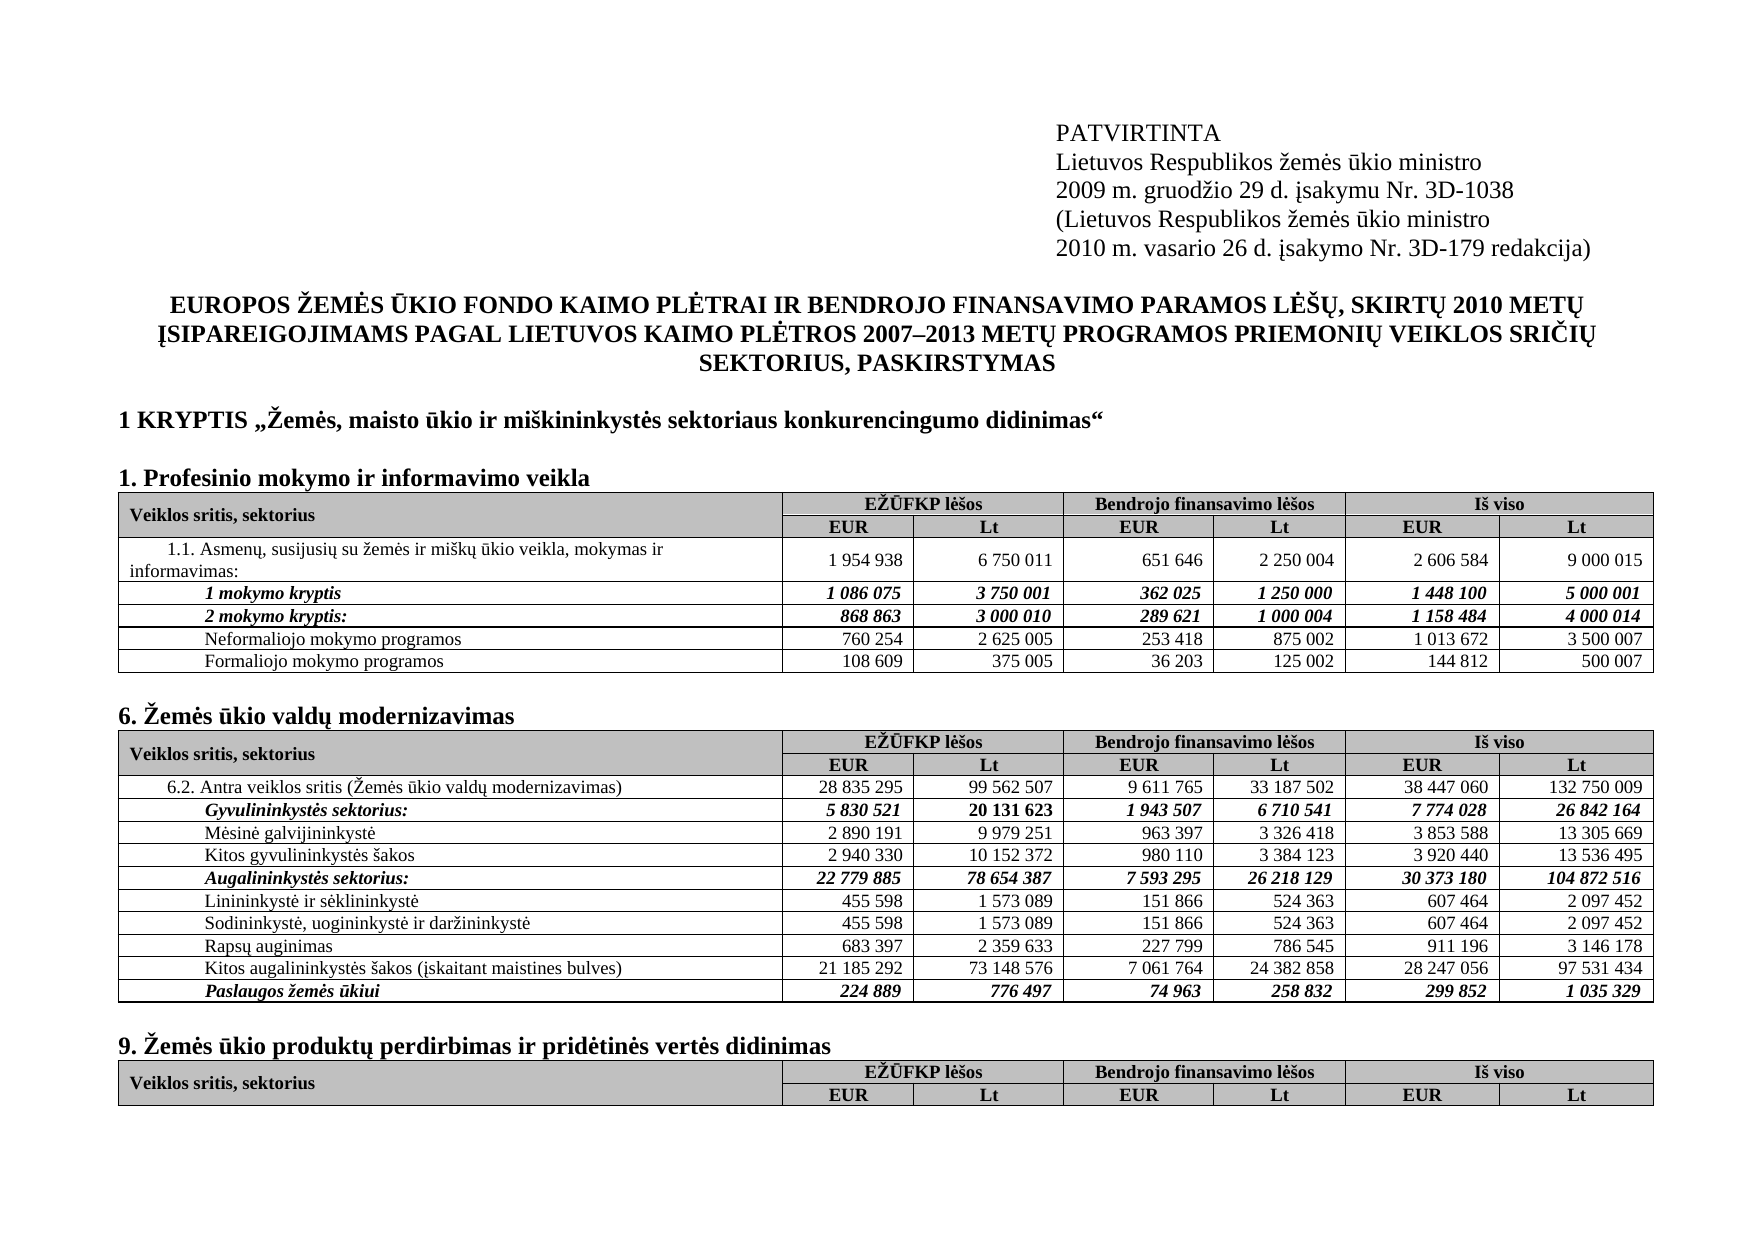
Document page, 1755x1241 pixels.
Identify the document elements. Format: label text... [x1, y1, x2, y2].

table_cell 144 812 [1346, 650, 1499, 672]
table_cell Lt [914, 516, 1063, 537]
table_cell 20 131 623 [914, 799, 1063, 821]
table_cell 7 593 295 [1064, 867, 1213, 888]
table_cell EUR [1346, 516, 1499, 537]
table_cell 97 531 434 [1500, 957, 1653, 979]
table_cell 1 250 000 [1214, 582, 1345, 604]
table_cell 9 000 015 [1500, 538, 1653, 581]
table_cell Kitos augalininkystės šakos (įskaitant maistines bulves) [119, 957, 782, 979]
table_cell 125 002 [1214, 650, 1345, 672]
table_cell 3 146 178 [1500, 935, 1653, 956]
table_cell EUR [1346, 1084, 1499, 1105]
table_cell 1 086 075 [783, 582, 913, 604]
table_header Bendrojo finansavimo lėšos [1064, 731, 1345, 753]
table_cell 6 710 541 [1214, 799, 1345, 821]
table_header Iš viso [1346, 1061, 1653, 1083]
table_cell Linininkystė ir sėklininkystė [119, 890, 782, 911]
table_cell 1 158 484 [1346, 605, 1499, 626]
table_cell 2 mokymo kryptis: [119, 605, 782, 626]
table_cell 108 609 [783, 650, 913, 672]
table_cell 1 448 100 [1346, 582, 1499, 604]
table_cell 104 872 516 [1500, 867, 1653, 888]
table_cell 4 000 014 [1500, 605, 1653, 626]
table_cell 151 866 [1064, 912, 1213, 934]
table_header EŽŪFKP lėšos [783, 1061, 1063, 1083]
table_cell Lt [1500, 754, 1653, 775]
table_header Veiklos sritis, sektorius [119, 731, 782, 775]
table_cell Augalininkystės sektorius: [119, 867, 782, 888]
text EUROPOS ŽEMĖS ŪKIO FONDO KAIMO PLĖTRAI IR BENDROJO FINANSAVIMO PARAMOS LĖŠŲ, SKIRTŲ 2010 METŲ ĮSIPAREIGOJIMAMS PAGAL LIETUVOS KAIMO PLĖTROS 2007–2013 METŲ PROGRAMOS PRIEMONIŲ VEIKLOS SRIČIŲ SEKTORIUS, PASKIRSTYMAS [118, 291, 1636, 377]
table_cell 2 359 633 [914, 935, 1063, 956]
table_cell 760 254 [783, 628, 913, 649]
table_cell Neformaliojo mokymo programos [119, 628, 782, 649]
table_cell Paslaugos žemės ūkiui [119, 980, 782, 1001]
table_cell 1 573 089 [914, 890, 1063, 911]
table_cell 1 954 938 [783, 538, 913, 581]
table_cell 683 397 [783, 935, 913, 956]
table_cell 2 940 330 [783, 844, 913, 866]
table_cell 10 152 372 [914, 844, 1063, 866]
table_cell Sodininkystė, uogininkystė ir daržininkystė [119, 912, 782, 934]
table_cell 455 598 [783, 912, 913, 934]
table_cell 3 326 418 [1214, 822, 1345, 843]
table_cell 2 890 191 [783, 822, 913, 843]
table_cell Rapsų auginimas [119, 935, 782, 956]
table_cell 524 363 [1214, 890, 1345, 911]
table_header Iš viso [1346, 731, 1653, 753]
table_cell 132 750 009 [1500, 776, 1653, 798]
text 1. Profesinio mokymo ir informavimo veikla [118, 463, 1636, 492]
table_cell 224 889 [783, 980, 913, 1001]
text Lietuvos Respublikos žemės ūkio ministro [1056, 147, 1636, 176]
table_cell Lt [1214, 516, 1345, 537]
table_cell 3 000 010 [914, 605, 1063, 626]
table_cell Mėsinė galvijininkystė [119, 822, 782, 843]
table_cell 73 148 576 [914, 957, 1063, 979]
table_cell 3 500 007 [1500, 628, 1653, 649]
table_cell 13 305 669 [1500, 822, 1653, 843]
table_cell 1.1. Asmenų, susijusių su žemės ir miškų ūkio veikla, mokymas ir informavimas: [119, 538, 782, 581]
table_cell 33 187 502 [1214, 776, 1345, 798]
table_cell 28 247 056 [1346, 957, 1499, 979]
table_cell 500 007 [1500, 650, 1653, 672]
table_cell 3 384 123 [1214, 844, 1345, 866]
table_cell Kitos gyvulininkystės šakos [119, 844, 782, 866]
table_cell 26 218 129 [1214, 867, 1345, 888]
table_cell 28 835 295 [783, 776, 913, 798]
table_cell 524 363 [1214, 912, 1345, 934]
table_cell 2 097 452 [1500, 912, 1653, 934]
table_cell 5 000 001 [1500, 582, 1653, 604]
text (Lietuvos Respublikos žemės ūkio ministro [1056, 204, 1636, 233]
table_header Bendrojo finansavimo lėšos [1064, 1061, 1345, 1083]
table_cell 2 250 004 [1214, 538, 1345, 581]
table_cell EUR [1064, 1084, 1213, 1105]
table_cell 963 397 [1064, 822, 1213, 843]
table_cell 22 779 885 [783, 867, 913, 888]
table_cell 258 832 [1214, 980, 1345, 1001]
text 1 KRYPTIS „Žemės, maisto ūkio ir miškininkystės sektoriaus konkurencingumo didinimas“ [118, 406, 1636, 434]
text 9. Žemės ūkio produktų perdirbimas ir pridėtinės vertės didinimas [118, 1031, 1636, 1060]
table_cell 21 185 292 [783, 957, 913, 979]
table_cell 875 002 [1214, 628, 1345, 649]
table_cell 2 606 584 [1346, 538, 1499, 581]
table_cell 38 447 060 [1346, 776, 1499, 798]
table_cell 776 497 [914, 980, 1063, 1001]
table_cell 1 mokymo kryptis [119, 582, 782, 604]
table_cell 6.2. Antra veiklos sritis (Žemės ūkio valdų modernizavimas) [119, 776, 782, 798]
table_cell Lt [914, 1084, 1063, 1105]
table_cell 980 110 [1064, 844, 1213, 866]
table_header EŽŪFKP lėšos [783, 731, 1063, 753]
table_cell 651 646 [1064, 538, 1213, 581]
table_cell 36 203 [1064, 650, 1213, 672]
table_cell 3 853 588 [1346, 822, 1499, 843]
table_cell 151 866 [1064, 890, 1213, 911]
table_header Bendrojo finansavimo lėšos [1064, 493, 1345, 514]
table_cell 1 000 004 [1214, 605, 1345, 626]
table_cell 362 025 [1064, 582, 1213, 604]
table_cell Lt [1214, 754, 1345, 775]
table_cell 78 654 387 [914, 867, 1063, 888]
table_cell Lt [1214, 1084, 1345, 1105]
table_header Iš viso [1346, 493, 1653, 514]
table_cell 911 196 [1346, 935, 1499, 956]
table_cell 2 625 005 [914, 628, 1063, 649]
table_cell 6 750 011 [914, 538, 1063, 581]
text 6. Žemės ūkio valdų modernizavimas [118, 701, 1636, 730]
table_cell EUR [1346, 754, 1499, 775]
table_cell 253 418 [1064, 628, 1213, 649]
table_cell 786 545 [1214, 935, 1345, 956]
table_cell 9 979 251 [914, 822, 1063, 843]
table_header Veiklos sritis, sektorius [119, 1061, 782, 1105]
table_cell 868 863 [783, 605, 913, 626]
table_cell EUR [783, 1084, 913, 1105]
table_cell Lt [1500, 516, 1653, 537]
table_cell EUR [1064, 754, 1213, 775]
table_cell 99 562 507 [914, 776, 1063, 798]
table_header EŽŪFKP lėšos [783, 493, 1063, 514]
text PATVIRTINTA [118, 118, 1636, 147]
table_cell Lt [914, 754, 1063, 775]
table_cell 7 061 764 [1064, 957, 1213, 979]
table_cell Lt [1500, 1084, 1653, 1105]
table_cell 74 963 [1064, 980, 1213, 1001]
text 2010 m. vasario 26 d. įsakymo Nr. 3D-179 redakcija) [1056, 233, 1636, 262]
table_cell 289 621 [1064, 605, 1213, 626]
table_cell 13 536 495 [1500, 844, 1653, 866]
table_cell Gyvulininkystės sektorius: [119, 799, 782, 821]
text 2009 m. gruodžio 29 d. įsakymu Nr. 3D-1038 [1056, 176, 1636, 204]
table_cell 607 464 [1346, 912, 1499, 934]
table_cell 1 943 507 [1064, 799, 1213, 821]
table_cell 26 842 164 [1500, 799, 1653, 821]
table_header Veiklos sritis, sektorius [119, 493, 782, 537]
table_cell 1 035 329 [1500, 980, 1653, 1001]
table_cell 7 774 028 [1346, 799, 1499, 821]
table_cell EUR [783, 754, 913, 775]
table_cell 227 799 [1064, 935, 1213, 956]
table_cell 3 920 440 [1346, 844, 1499, 866]
table_cell 24 382 858 [1214, 957, 1345, 979]
table_cell 30 373 180 [1346, 867, 1499, 888]
table_cell 299 852 [1346, 980, 1499, 1001]
table_cell 1 573 089 [914, 912, 1063, 934]
table_cell 9 611 765 [1064, 776, 1213, 798]
table_cell 607 464 [1346, 890, 1499, 911]
table_cell 375 005 [914, 650, 1063, 672]
table_cell 1 013 672 [1346, 628, 1499, 649]
table_cell 5 830 521 [783, 799, 913, 821]
table_cell 455 598 [783, 890, 913, 911]
table_cell EUR [783, 516, 913, 537]
table_cell Formaliojo mokymo programos [119, 650, 782, 672]
table_cell 2 097 452 [1500, 890, 1653, 911]
table_cell 3 750 001 [914, 582, 1063, 604]
table_cell EUR [1064, 516, 1213, 537]
